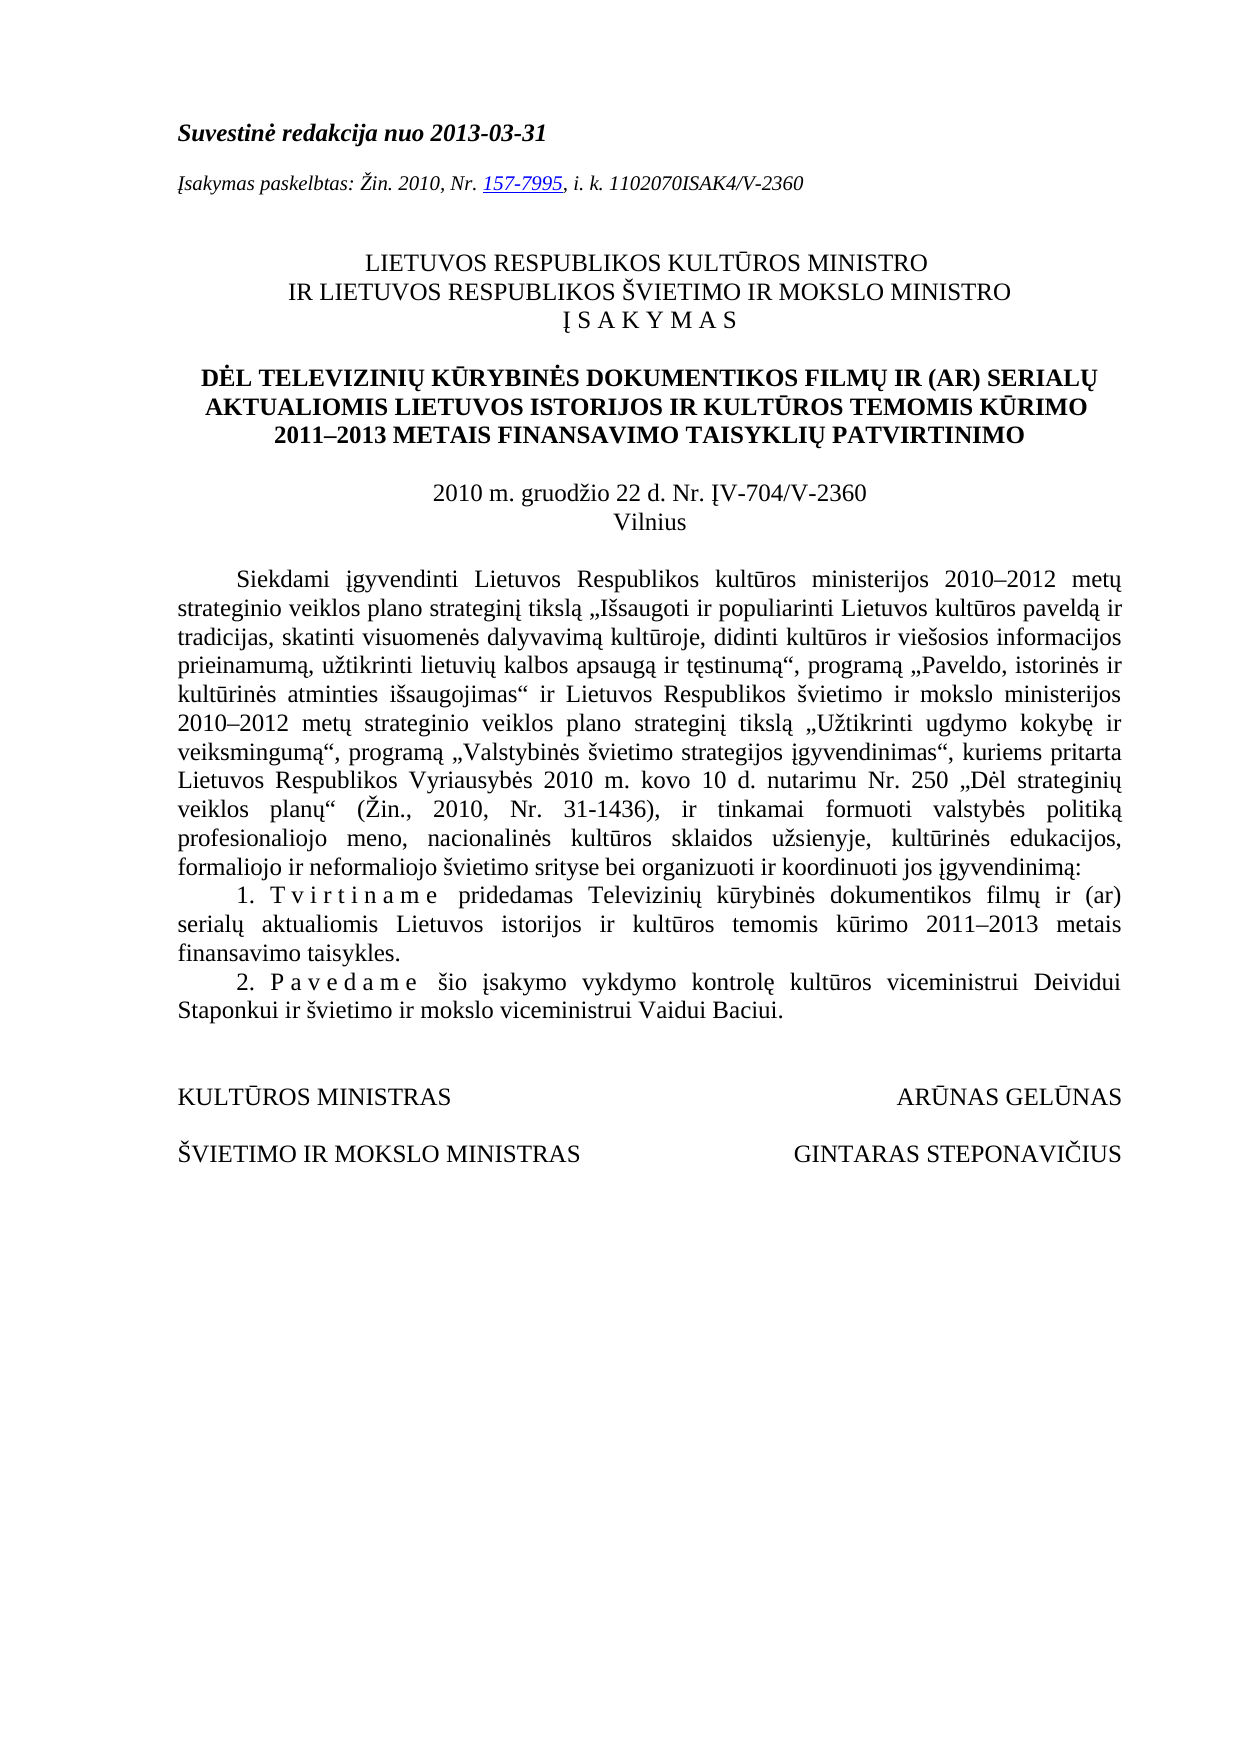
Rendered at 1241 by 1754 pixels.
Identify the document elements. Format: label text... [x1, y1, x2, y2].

text 2010 m. gruodžio 22 d. Nr. ĮV-704/V-2360 [177, 478, 1122, 507]
text ĮSAKYMAS [177, 305, 1122, 334]
text Siekdami įgyvendinti Lietuvos Respublikos kultūros ministerijos 2010–2012 metų strateginio veiklos plano strateginį tikslą „Išsaugoti ir populiarinti Lietuvos kultūros paveldą ir tradicijas, skatinti visuomenės dalyvavimą kultūroje, didinti kultūros ir viešosios informacijos prieinamumą, užtikrinti lietuvių kalbos apsaugą ir tęstinumą“, programą „Paveldo, istorinės ir kultūrinės atminties išsaugojimas“ ir Lietuvos Respublikos švietimo ir mokslo ministerijos 2010–2012 metų strateginio veiklos plano strateginį tikslą „Užtikrinti ugdymo kokybę ir veiksmingumą“, programą „Valstybinės švietimo strategijos įgyvendinimas“, kuriems pritarta Lietuvos Respublikos Vyriausybės 2010 m. kovo 10 d. nutarimu Nr. 250 „Dėl strateginių veiklos planų“ (Žin., 2010, Nr. 31-1436), ir tinkamai formuoti valstybės politiką profesionaliojo meno, nacionalinės kultūros sklaidos užsienyje, kultūrinės edukacijos, formaliojo ir neformaliojo švietimo srityse bei organizuoti ir koordinuoti jos įgyvendinimą: [177, 564, 1122, 880]
text 2. Pavedame šio įsakymo vykdymo kontrolę kultūros viceministrui Deividui Staponkui ir švietimo ir mokslo viceministrui Vaidui Baciui. [177, 967, 1122, 1024]
text DĖL TELEVIZINIŲ KŪRYBINĖS DOKUMENTIKOS FILMŲ IR (AR) SERIALŲ AKTUALIOMIS LIETUVOS ISTORIJOS IR KULTŪROS TEMOMIS KŪRIMO [177, 363, 1122, 420]
text Kultūros ministras Arūnas Gelūnas [177, 1082, 1122, 1110]
text Švietimo ir mokslo ministras Gintaras Steponavičius [177, 1139, 1122, 1168]
text Vilnius [177, 507, 1122, 535]
text IR LIETUVOS RESPUBLIKOS ŠVIETIMO IR MOKSLO MINISTRO [177, 277, 1122, 305]
text 2011–2013 METAIS FINANSAVIMO TAISYKLIŲ PATVIRTINIMO [177, 420, 1122, 449]
text Suvestinė redakcija nuo 2013-03-31 [177, 118, 1122, 147]
text 1. Tvirtiname pridedamas Televizinių kūrybinės dokumentikos filmų ir (ar) serialų aktualiomis Lietuvos istorijos ir kultūros temomis kūrimo 2011–2013 metais finansavimo taisykles. [177, 880, 1122, 967]
text Įsakymas paskelbtas: Žin. 2010, Nr. 157-7995, i. k. 1102070ISAK4/V-2360 [177, 171, 1122, 195]
text LIETUVOS RESPUBLIKOS KULTŪROS MINISTRO [177, 248, 1122, 277]
